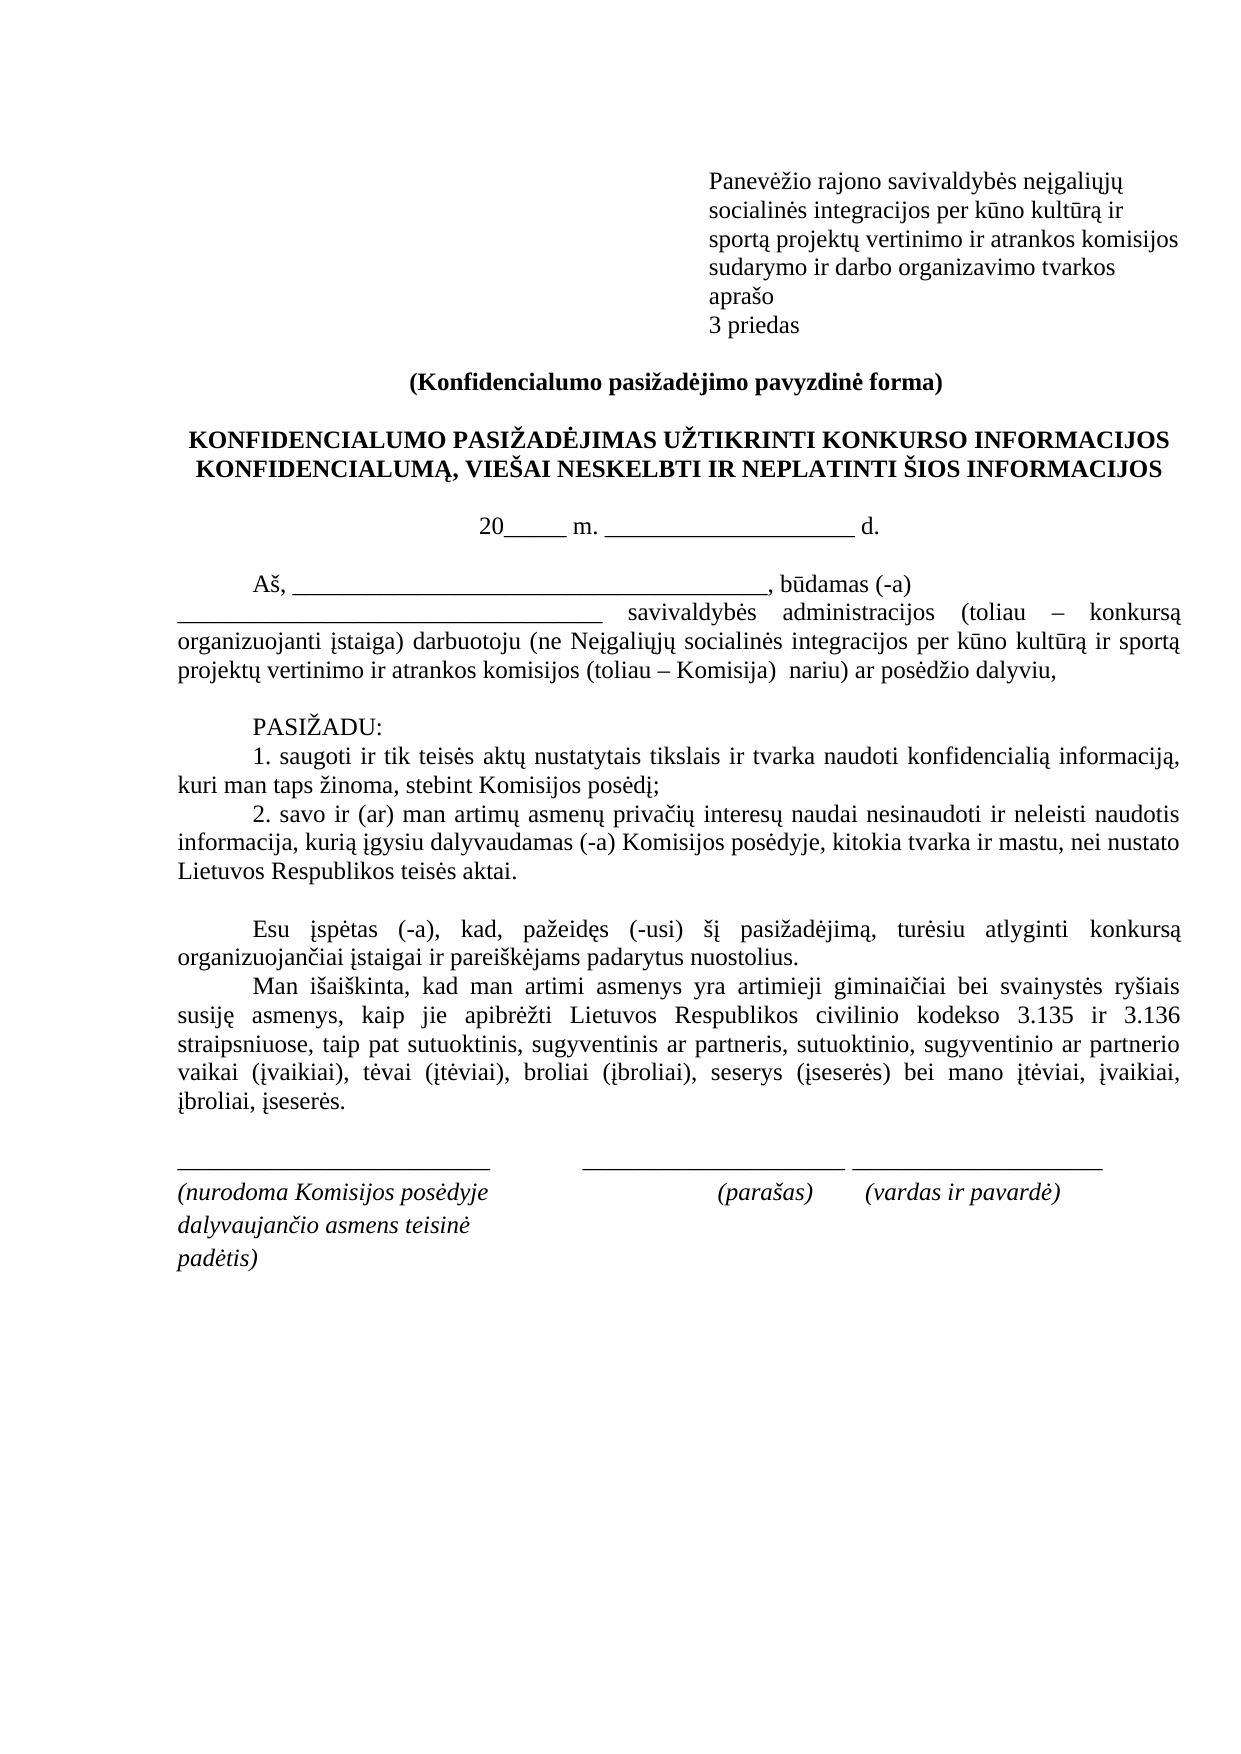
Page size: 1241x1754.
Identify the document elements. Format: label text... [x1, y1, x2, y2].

text 1. saugoti ir tik teisės aktų nustatytais tikslais ir tvarka naudoti konfidencialią informaciją, kuri man taps žinoma, stebint Komisijos posėdį; [177, 741, 1181, 799]
text KONFIDENCIALUMO PASIŽADĖJIMAS UŽTIKRINTI KONKURSO INFORMACIJOS KONFIDENCIALUMĄ, VIEŠAI NESKELBTI IR NEPLATINTI ŠIOS INFORMACIJOS [177, 425, 1181, 482]
text PASIŽADU: [177, 712, 1181, 741]
text Esu įspėtas (-a), kad, pažeidęs (-usi) šį pasižadėjimą, turėsiu atlyginti konkursą organizuojančiai įstaigai ir pareiškėjams padarytus nuostolius. [177, 914, 1181, 971]
text 3 priedas [709, 310, 1181, 339]
text __________________________________ savivaldybės administracijos (toliau – konkursą organizuojanti įstaiga) darbuotoju (ne Neįgaliųjų socialinės integracijos per kūno kultūrą ir sportą projektų vertinimo ir atrankos komisijos (toliau – Komisija) nariu) ar posėdžio dalyviu, [177, 597, 1181, 684]
text 20_____ m. ____________________ d. [177, 511, 1181, 540]
text Man išaiškinta, kad man artimi asmenys yra artimieji giminaičiai bei svainystės ryšiais susiję asmenys, kaip jie apibrėžti Lietuvos Respublikos civilinio kodekso 3.135 ir 3.136 straipsniuose, taip pat sutuoktinis, sugyventinis ar partneris, sutuoktinio, sugyventinio ar partnerio vaikai (įvaikiai), tėvai (įtėviai), broliai (įbroliai), seserys (įseserės) bei mano įtėviai, įvaikiai, įbroliai, įseserės. [177, 971, 1181, 1115]
text Aš, ______________________________________, būdamas (-a) [177, 569, 1181, 597]
text 2. savo ir (ar) man artimų asmenų privačių interesų naudai nesinaudoti ir neleisti naudotis informacija, kurią įgysiu dalyvaudamas (-a) Komisijos posėdyje, kitokia tvarka ir mastu, nei nustato Lietuvos Respublikos teisės aktai. [177, 799, 1181, 885]
text sportą projektų vertinimo ir atrankos komisijos [709, 224, 1181, 252]
text padėtis) [177, 1243, 1181, 1272]
text (Konfidencialumo pasižadėjimo pavyzdinė forma) [177, 367, 1181, 396]
text socialinės integracijos per kūno kultūrą ir [709, 195, 1181, 224]
text _________________________ _____________________ ____________________ (nurodoma Komisijos posėdyje (parašas) (vardas ir pavardė) dalyvaujančio asmens teisinė [177, 1144, 1181, 1238]
text sudarymo ir darbo organizavimo tvarkos [709, 252, 1181, 281]
text Panevėžio rajono savivaldybės neįgaliųjų [709, 166, 1181, 195]
text aprašo [709, 281, 1181, 310]
